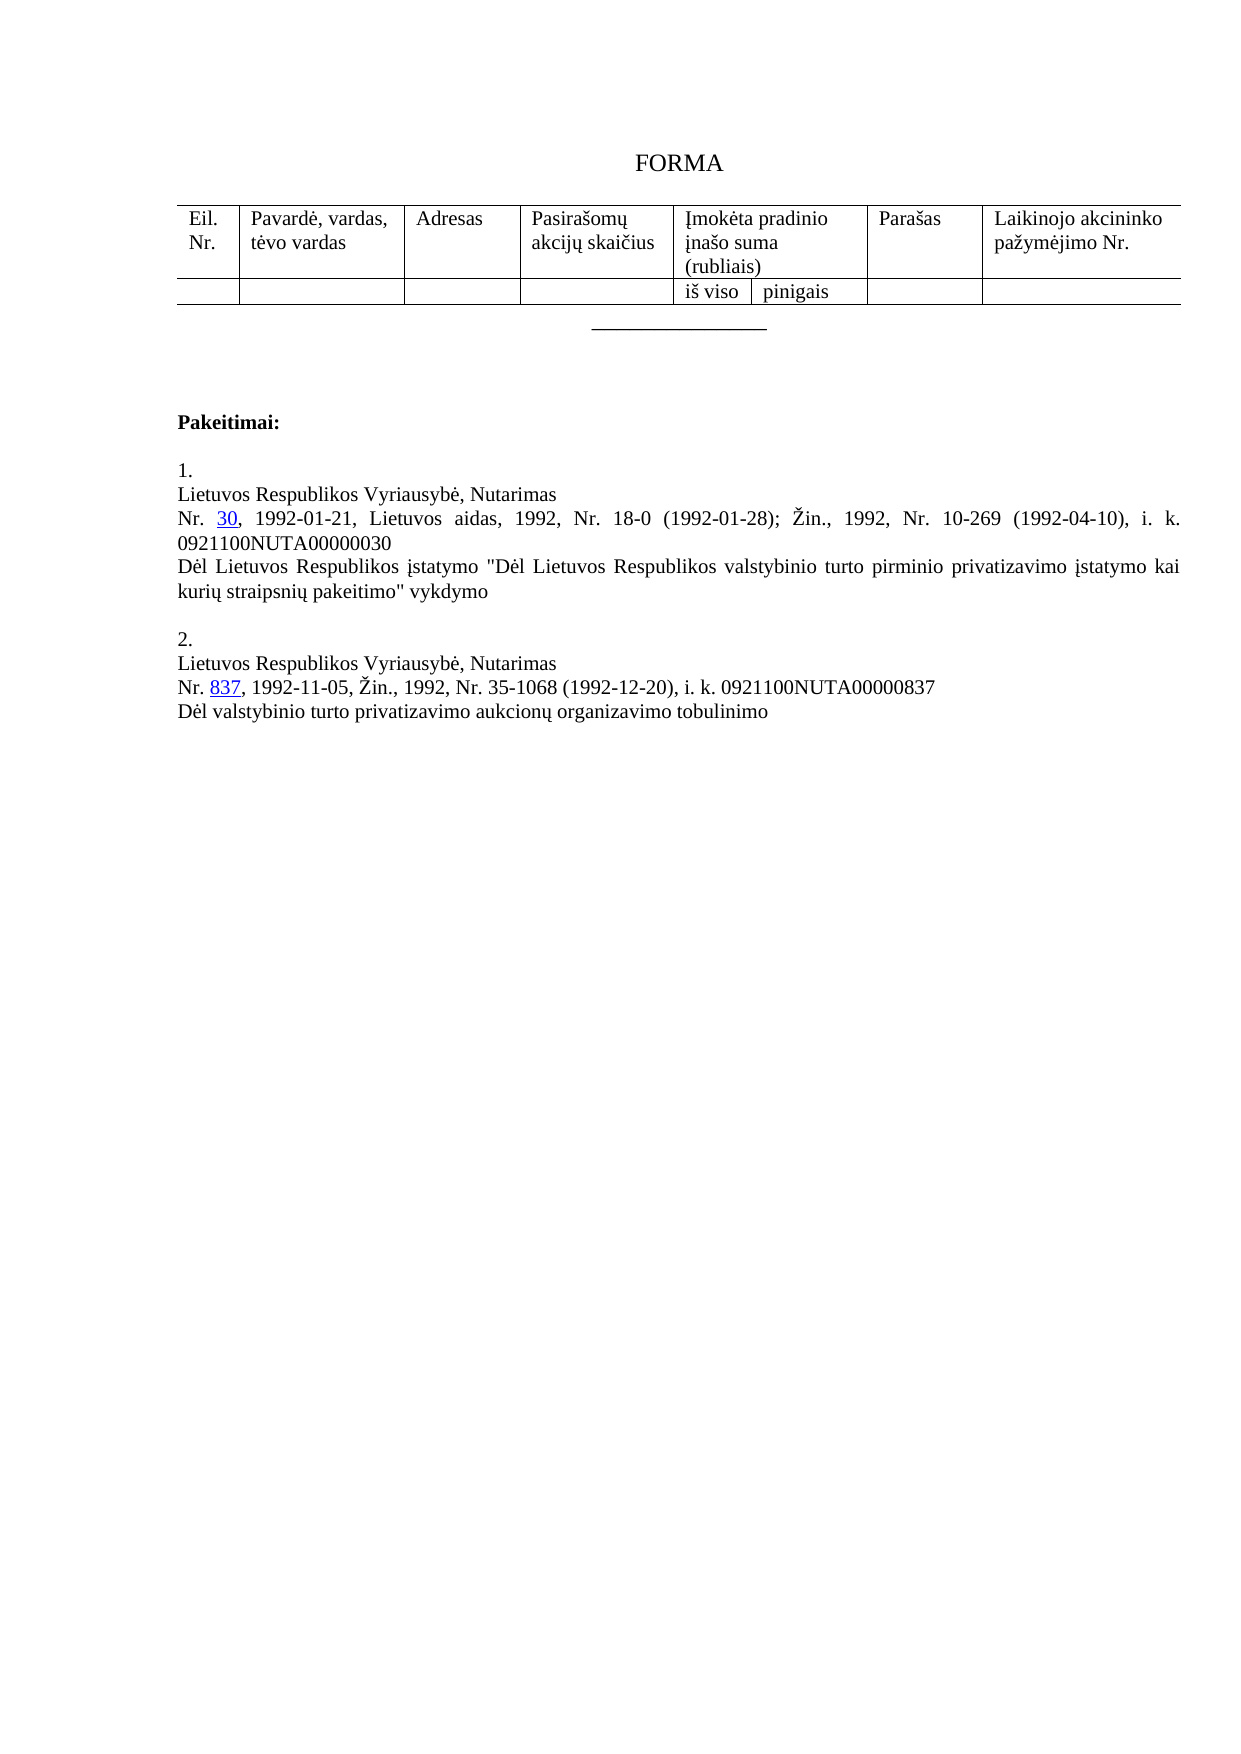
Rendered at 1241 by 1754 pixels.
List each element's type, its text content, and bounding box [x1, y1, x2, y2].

table_header Laikinojo akcininko pažymėjimo Nr. [983, 206, 1181, 278]
table_header Įmokėta pradinio įnašo suma (rubliais) [674, 206, 867, 278]
table_cell [521, 279, 673, 303]
text Dėl valstybinio turto privatizavimo aukcionų organizavimo tobulinimo [177, 699, 1181, 723]
text 1. [177, 458, 1181, 482]
table_cell [240, 279, 404, 303]
table_cell [177, 279, 239, 303]
text Forma [177, 148, 1181, 176]
table_cell [983, 279, 1181, 303]
text 2. [177, 627, 1181, 651]
text Nr. 30, 1992-01-21, Lietuvos aidas, 1992, Nr. 18-0 (1992-01-28); Žin., 1992, Nr. 10-269 (1992-04-10), i. k. 0921100NUTA00000030 [177, 506, 1181, 554]
table_cell [868, 279, 982, 303]
table_header Eil. Nr. [177, 206, 239, 278]
text Nr. 837, 1992-11-05, Žin., 1992, Nr. 35-1068 (1992-12-20), i. k. 0921100NUTA00000837 [177, 675, 1181, 699]
table_header Adresas [405, 206, 520, 278]
table_cell iš viso [674, 279, 751, 303]
table_header Parašas [868, 206, 982, 278]
table_header Pavardė, vardas, tėvo vardas [240, 206, 404, 278]
table_cell pinigais [752, 279, 867, 303]
table_header Pasirašomų akcijų skaičius [521, 206, 673, 278]
text Pakeitimai: [177, 410, 1181, 434]
text Dėl Lietuvos Respublikos įstatymo "Dėl Lietuvos Respublikos valstybinio turto pirminio privatizavimo įstatymo kai kurių straipsnių pakeitimo" vykdymo [177, 554, 1181, 603]
text Lietuvos Respublikos Vyriausybė, Nutarimas [177, 482, 1181, 506]
table_cell [405, 279, 520, 303]
text Lietuvos Respublikos Vyriausybė, Nutarimas [177, 651, 1181, 675]
text ______________ [177, 305, 1181, 333]
